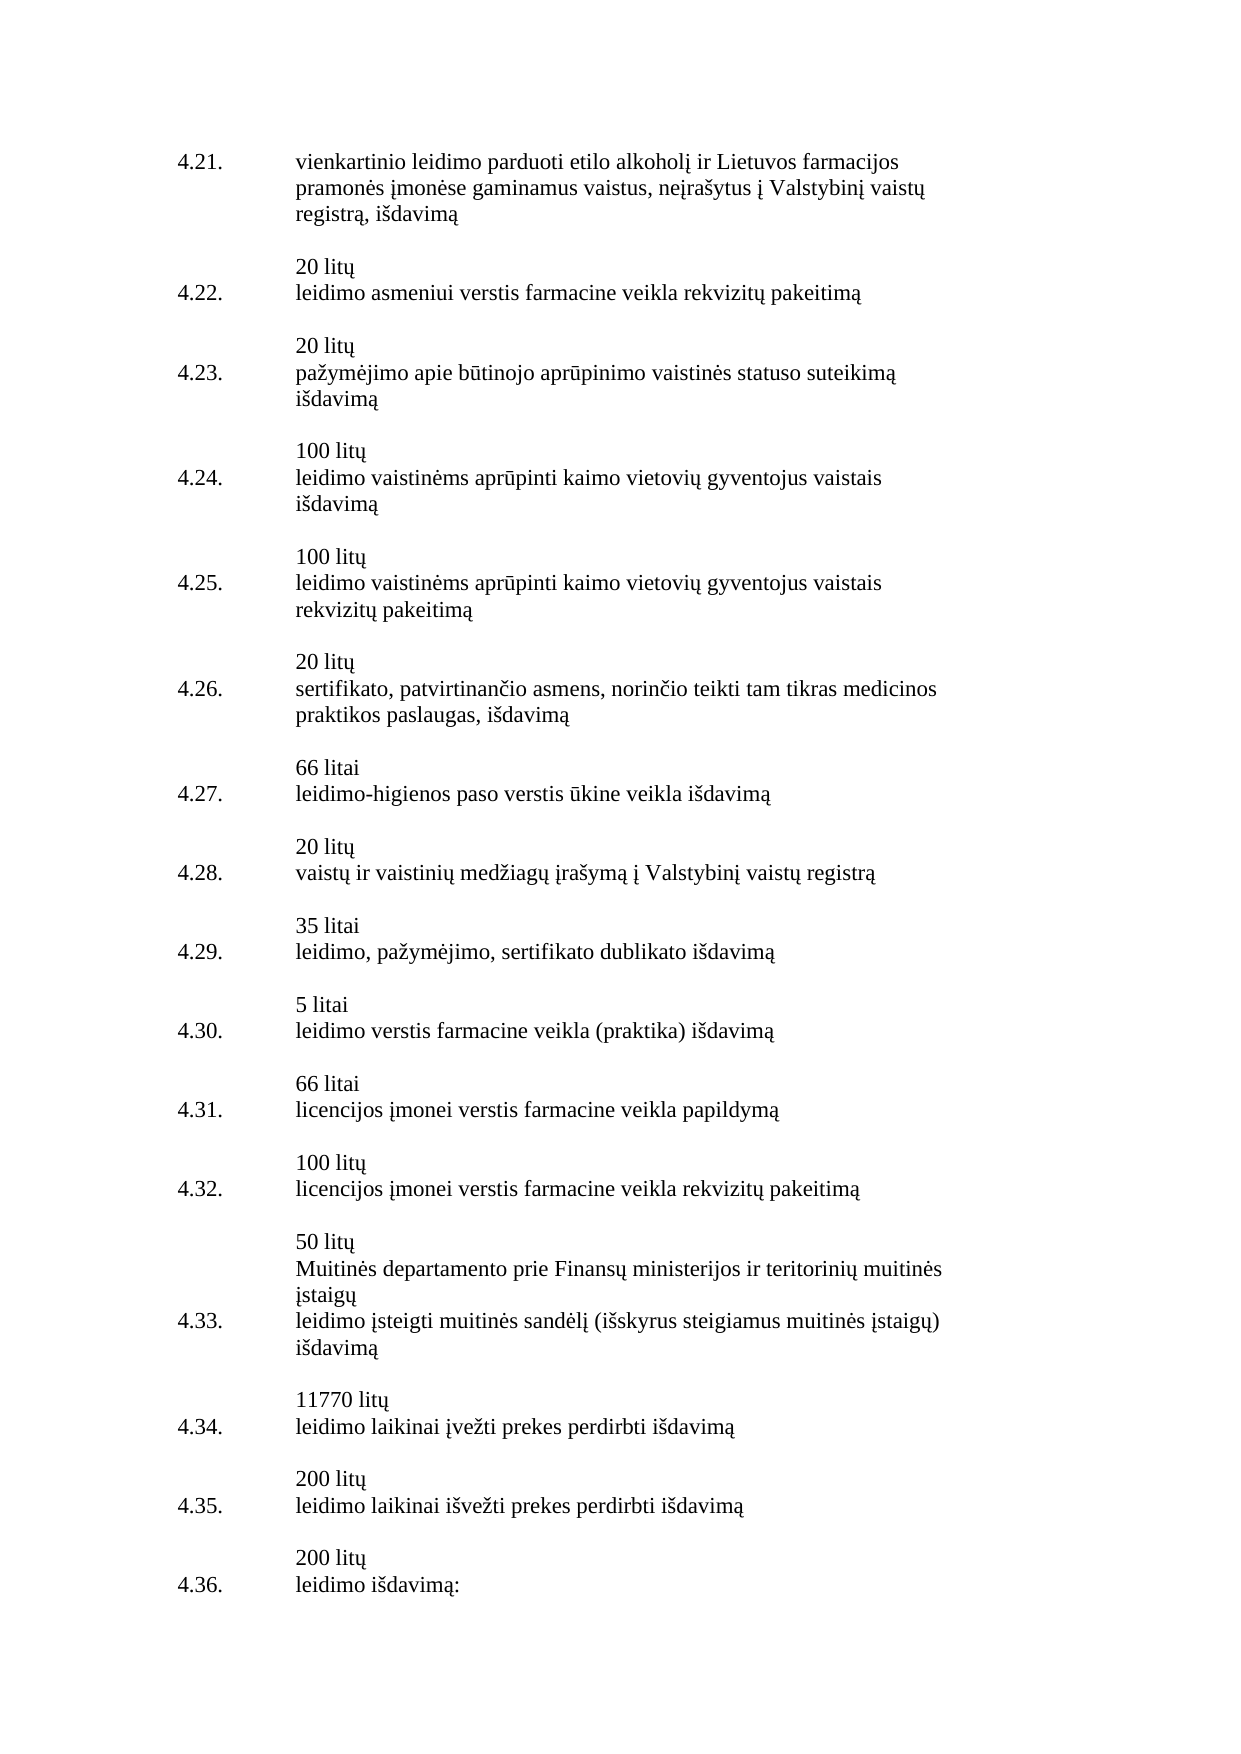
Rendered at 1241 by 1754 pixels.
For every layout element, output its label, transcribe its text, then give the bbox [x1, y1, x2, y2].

text 4.29. leidimo, pažymėjimo, sertifikato dublikato išdavimą 5 litai [177, 938, 945, 1017]
text 4.26. sertifikato, patvirtinančio asmens, norinčio teikti tam tikras medicinos praktikos paslaugas, išdavimą 66 litai [177, 675, 945, 780]
text 4.33. leidimo įsteigti muitinės sandėlį (išskyrus steigiamus muitinės įstaigų) išdavimą 11770 litų [177, 1307, 945, 1413]
text 4.36. leidimo išdavimą: [177, 1571, 945, 1597]
text 4.34. leidimo laikinai įvežti prekes perdirbti išdavimą 200 litų [177, 1413, 945, 1492]
text 4.31. licencijos įmonei verstis farmacine veikla papildymą 100 litų [177, 1096, 945, 1176]
text 4.30. leidimo verstis farmacine veikla (praktika) išdavimą 66 litai [177, 1017, 945, 1096]
text 4.28. vaistų ir vaistinių medžiagų įrašymą į Valstybinį vaistų registrą 35 litai [177, 859, 945, 938]
text Muitinės departamento prie Finansų ministerijos ir teritorinių muitinės įstaigų [177, 1254, 945, 1307]
text 4.24. leidimo vaistinėms aprūpinti kaimo vietovių gyventojus vaistais išdavimą 100 litų [177, 464, 945, 569]
text 4.21. vienkartinio leidimo parduoti etilo alkoholį ir Lietuvos farmacijos pramonės įmonėse gaminamus vaistus, neįrašytus į Valstybinį vaistų registrą, išdavimą 20 litų [177, 148, 945, 279]
text 4.25. leidimo vaistinėms aprūpinti kaimo vietovių gyventojus vaistais rekvizitų pakeitimą 20 litų [177, 569, 945, 675]
text 4.32. licencijos įmonei verstis farmacine veikla rekvizitų pakeitimą 50 litų [177, 1176, 945, 1254]
text 4.27. leidimo-higienos paso verstis ūkine veikla išdavimą 20 litų [177, 780, 945, 859]
text 4.35. leidimo laikinai išvežti prekes perdirbti išdavimą 200 litų [177, 1492, 945, 1571]
text 4.23. pažymėjimo apie būtinojo aprūpinimo vaistinės statuso suteikimą išdavimą 100 litų [177, 358, 945, 464]
text 4.22. leidimo asmeniui verstis farmacine veikla rekvizitų pakeitimą 20 litų [177, 279, 945, 358]
